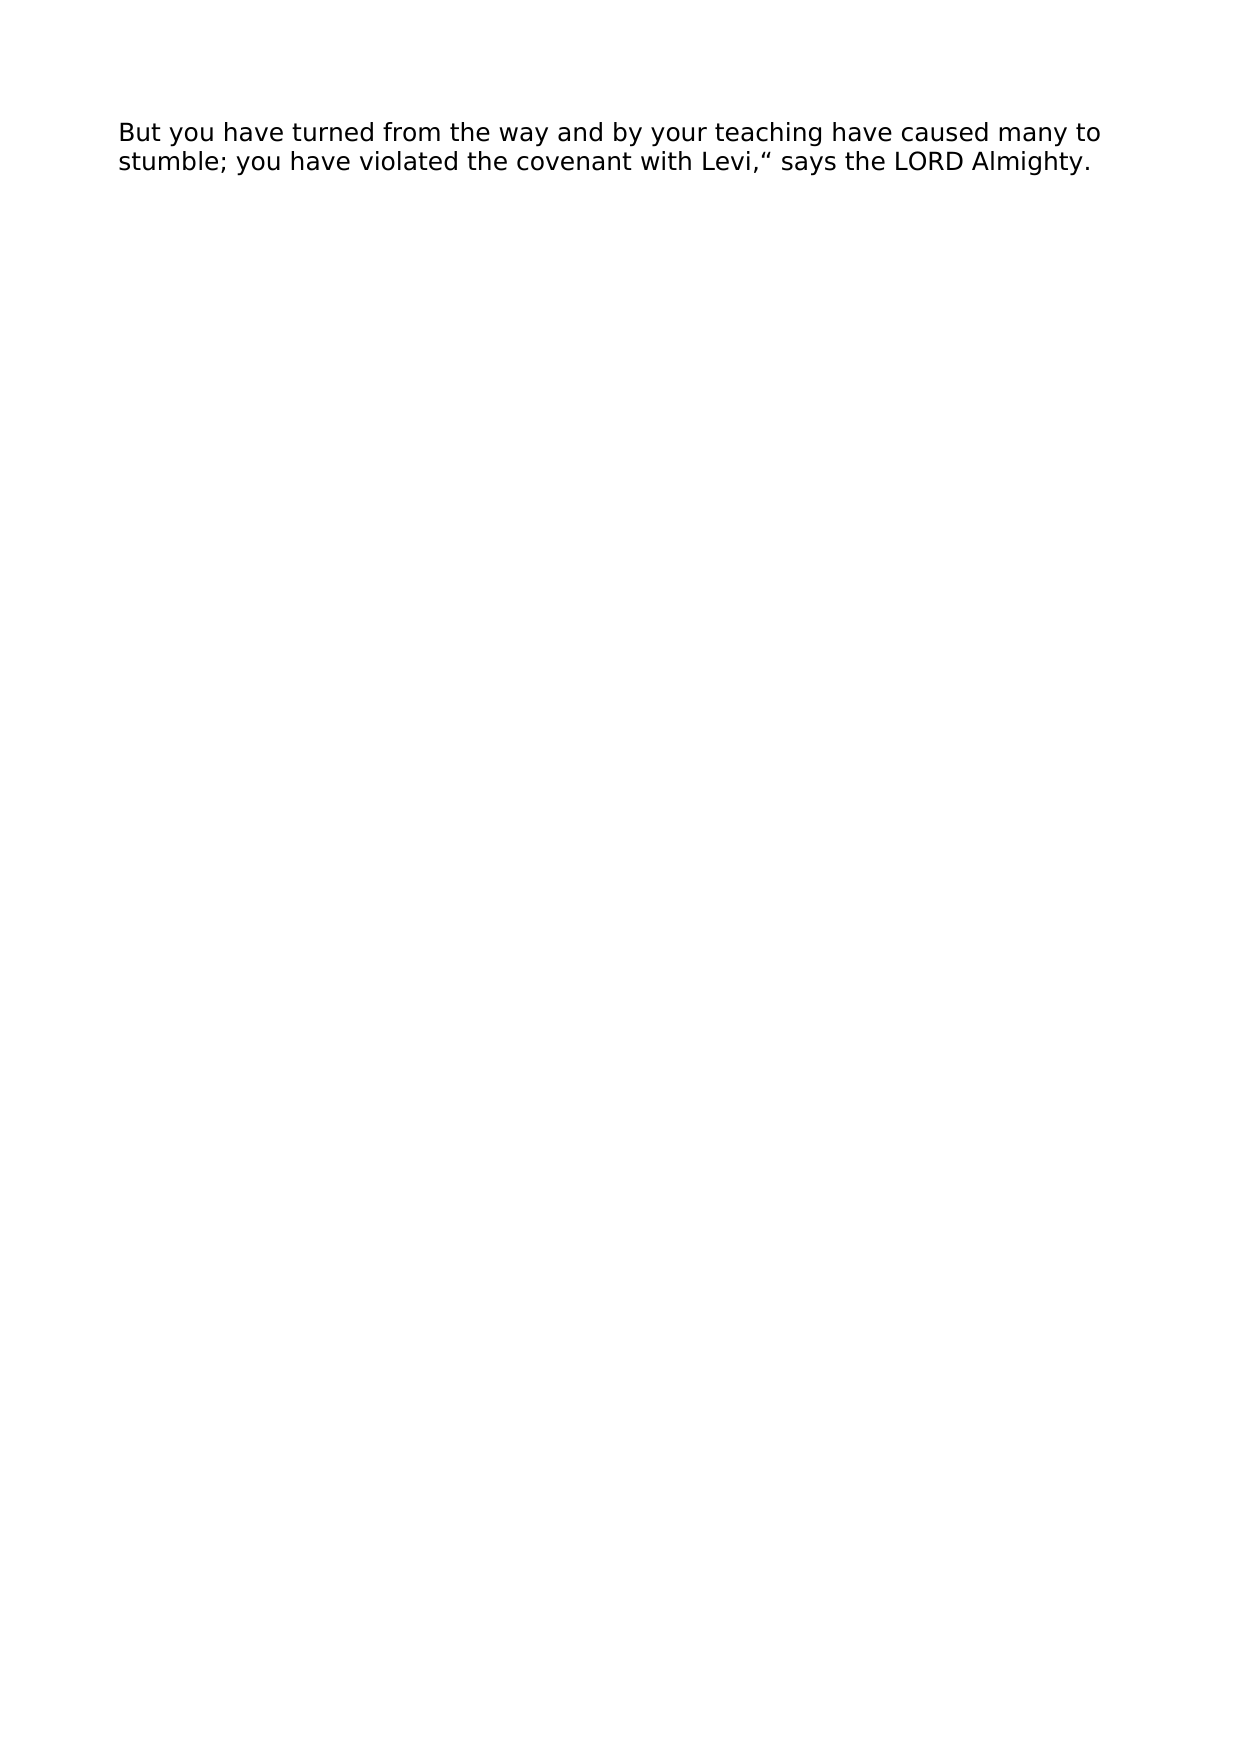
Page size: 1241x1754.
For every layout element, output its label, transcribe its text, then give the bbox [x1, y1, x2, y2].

text But you have turned from the way and by your teaching have caused many to stumble; you have violated the covenant with Levi,“ says the LORD Almighty. [118, 118, 1122, 176]
